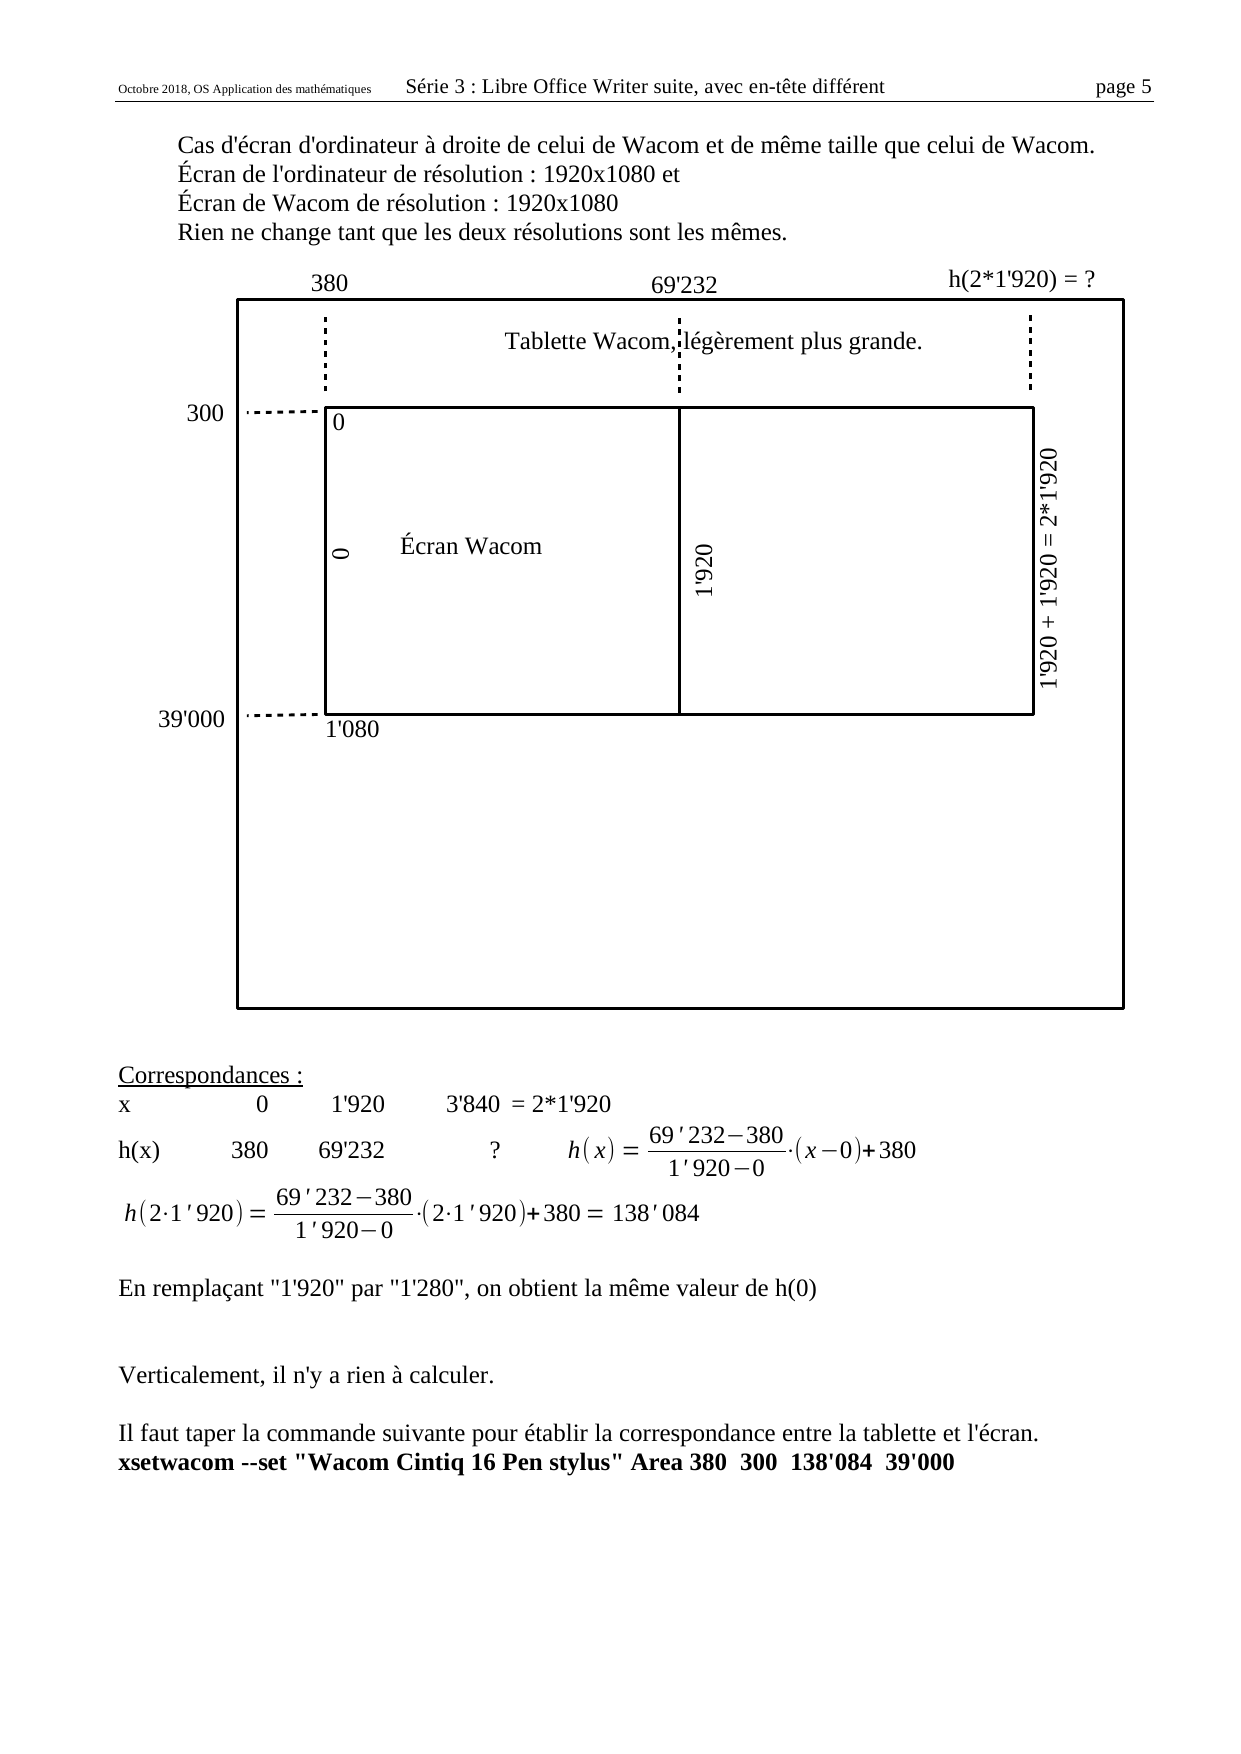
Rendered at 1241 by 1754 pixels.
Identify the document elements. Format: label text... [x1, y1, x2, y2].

text Verticalement, il n'y a rien à calculer. [118, 1360, 1152, 1389]
text Rien ne change tant que les deux résolutions sont les mêmes. [118, 217, 1152, 246]
text Il faut taper la commande suivante pour établir la correspondance entre la tablette et l'écran. [118, 1418, 1152, 1447]
text h(x) 380 69'232 ? [118, 1118, 1152, 1181]
text En remplaçant "1'920" par "1'280", on obtient la même valeur de h(0) [118, 1272, 1152, 1302]
text Correspondances : [118, 1060, 1152, 1089]
text xsetwacom --set "Wacom Cintiq 16 Pen stylus" Area 380 300 138'084 39'000 [118, 1447, 1152, 1476]
text x 0 1'920 3'840 = 2*1'920 [118, 1089, 1152, 1118]
text Cas d'écran d'ordinateur à droite de celui de Wacom et de même taille que celui de Wacom. [118, 130, 1152, 159]
text Écran de l'ordinateur de résolution : 1920x1080 et Écran de Wacom de résolution : 1920x1080 [118, 159, 1152, 217]
